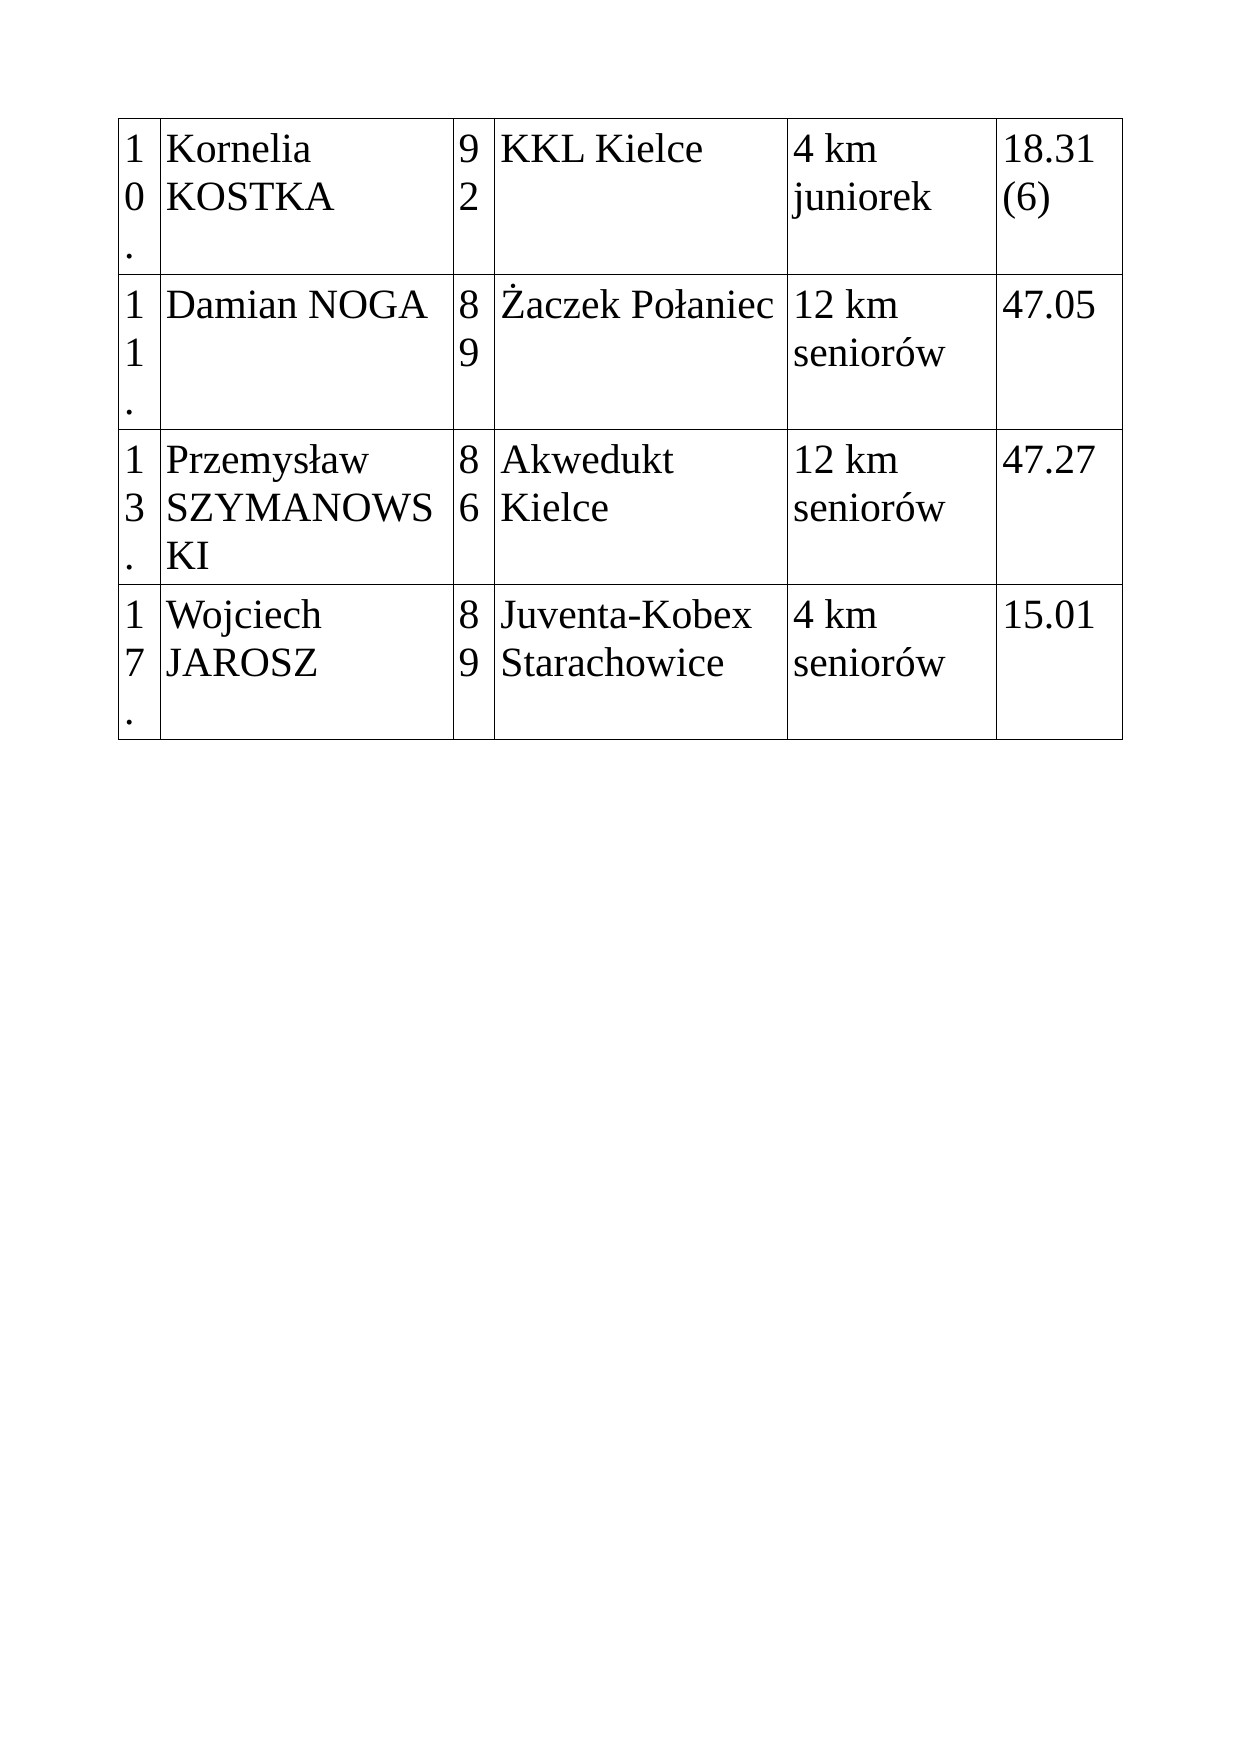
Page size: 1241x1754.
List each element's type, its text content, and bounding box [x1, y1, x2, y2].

table_cell Żaczek Połaniec [495, 275, 787, 429]
table_cell 4 km seniorów [788, 585, 996, 739]
table_cell 11. [119, 275, 160, 429]
table_cell 15.01 [997, 585, 1122, 739]
table_cell 92 [454, 119, 494, 273]
table_cell Kornelia KOSTKA [161, 119, 453, 273]
table_cell 89 [454, 585, 494, 739]
table_cell 13. [119, 430, 160, 584]
table_cell 17. [119, 585, 160, 739]
table_cell Damian NOGA [161, 275, 453, 429]
table_cell KKL Kielce [495, 119, 787, 273]
table_cell 86 [454, 430, 494, 584]
table_cell Wojciech JAROSZ [161, 585, 453, 739]
table_cell 89 [454, 275, 494, 429]
table_cell Juventa-Kobex Starachowice [495, 585, 787, 739]
table_cell 12 km seniorów [788, 430, 996, 584]
table_cell 12 km seniorów [788, 275, 996, 429]
table_cell 4 km juniorek [788, 119, 996, 273]
table_cell Przemysław SZYMANOWSKI [161, 430, 453, 584]
table_cell Akwedukt Kielce [495, 430, 787, 584]
table_cell 47.05 [997, 275, 1122, 429]
table_cell 18.31 (6) [997, 119, 1122, 273]
table_cell 47.27 [997, 430, 1122, 584]
table_cell 10. [119, 119, 160, 273]
